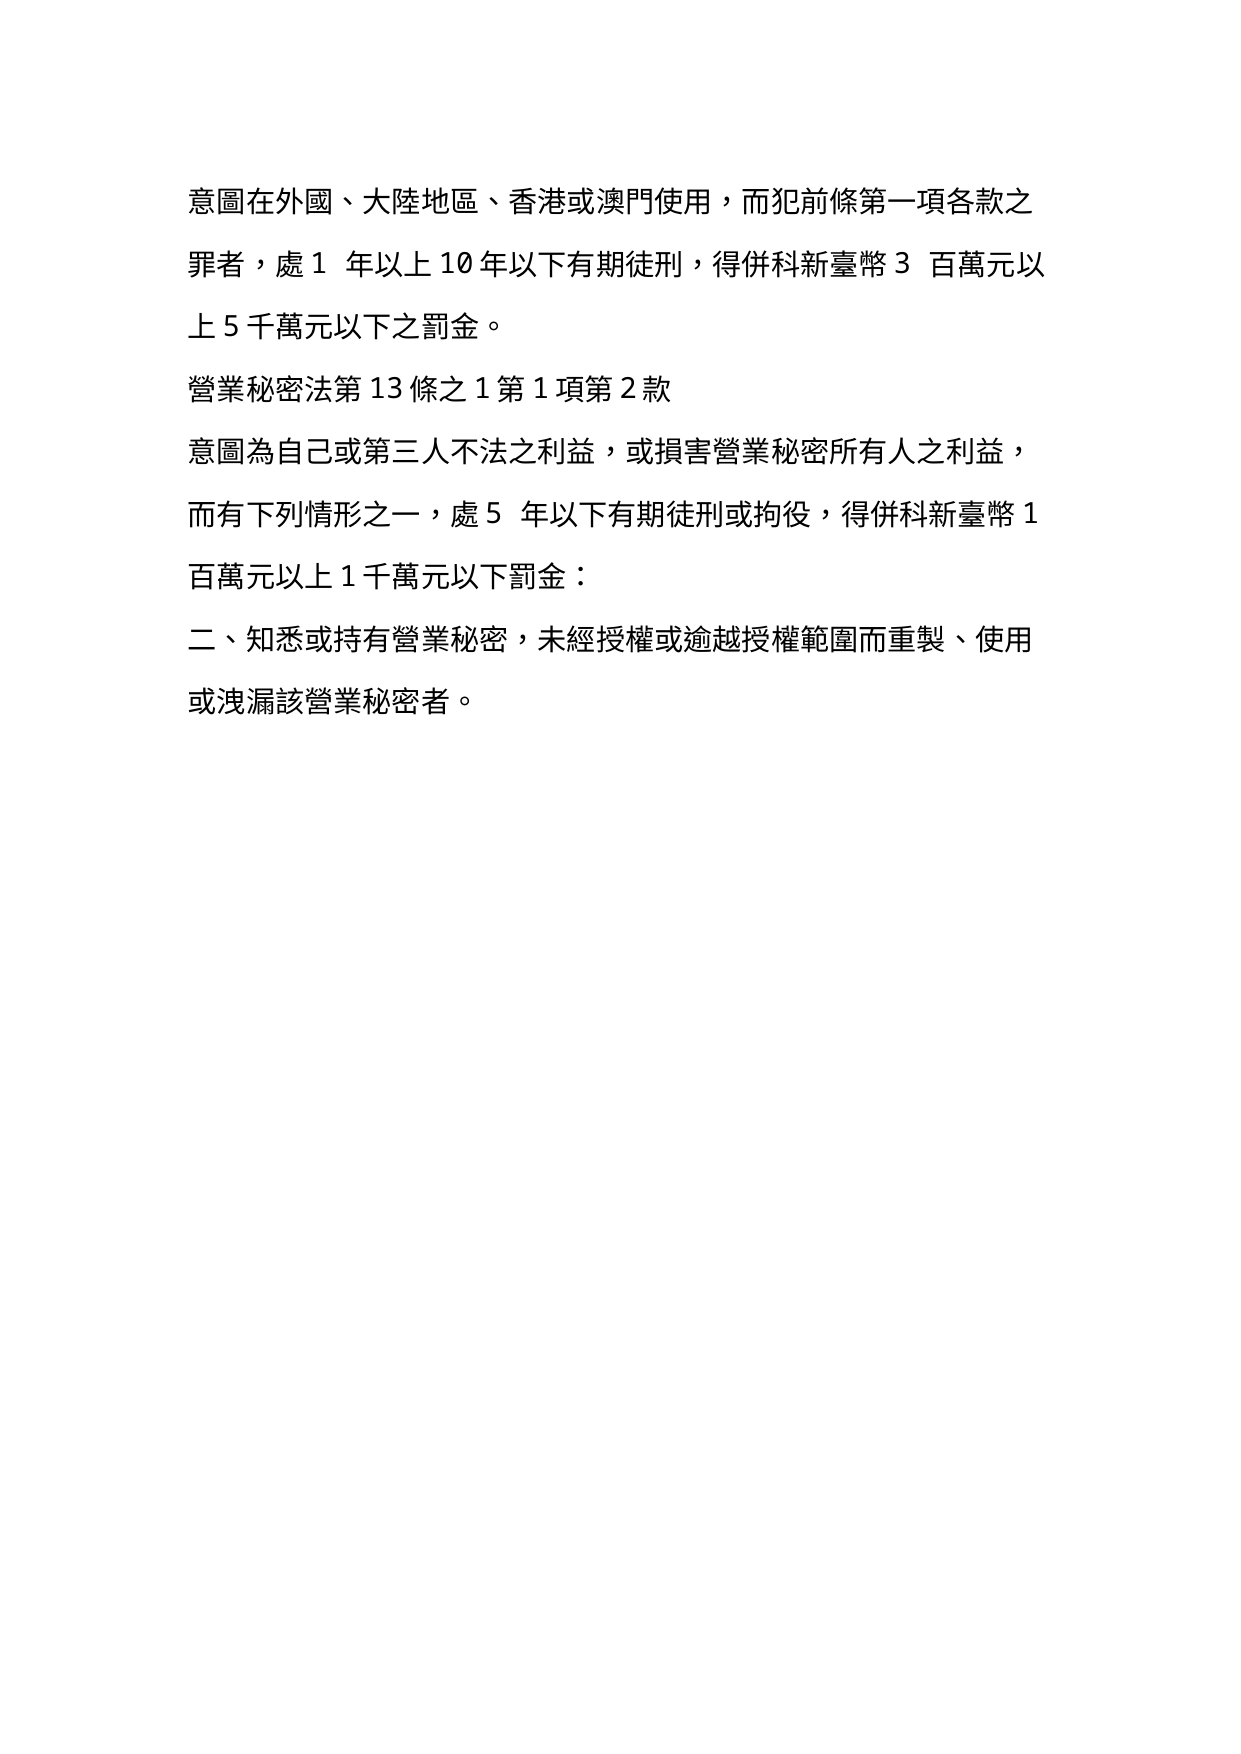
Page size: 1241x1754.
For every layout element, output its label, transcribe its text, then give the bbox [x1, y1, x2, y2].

text 意圖為自己或第三人不法之利益，或損害營業秘密所有人之利益，而有下列情形之一，處5 年以下有期徒刑或拘役，得併科新臺幣1百萬元以上1千萬元以下罰金： [187, 408, 1053, 596]
text 二、知悉或持有營業秘密，未經授權或逾越授權範圍而重製、使用或洩漏該營業秘密者。 [187, 596, 1053, 721]
text 意圖在外國、大陸地區、香港或澳門使用，而犯前條第一項各款之罪者，處1 年以上10年以下有期徒刑，得併科新臺幣3 百萬元以上5千萬元以下之罰金。 [187, 158, 1053, 346]
text 營業秘密法第13條之1第1項第2款 [187, 346, 1053, 408]
